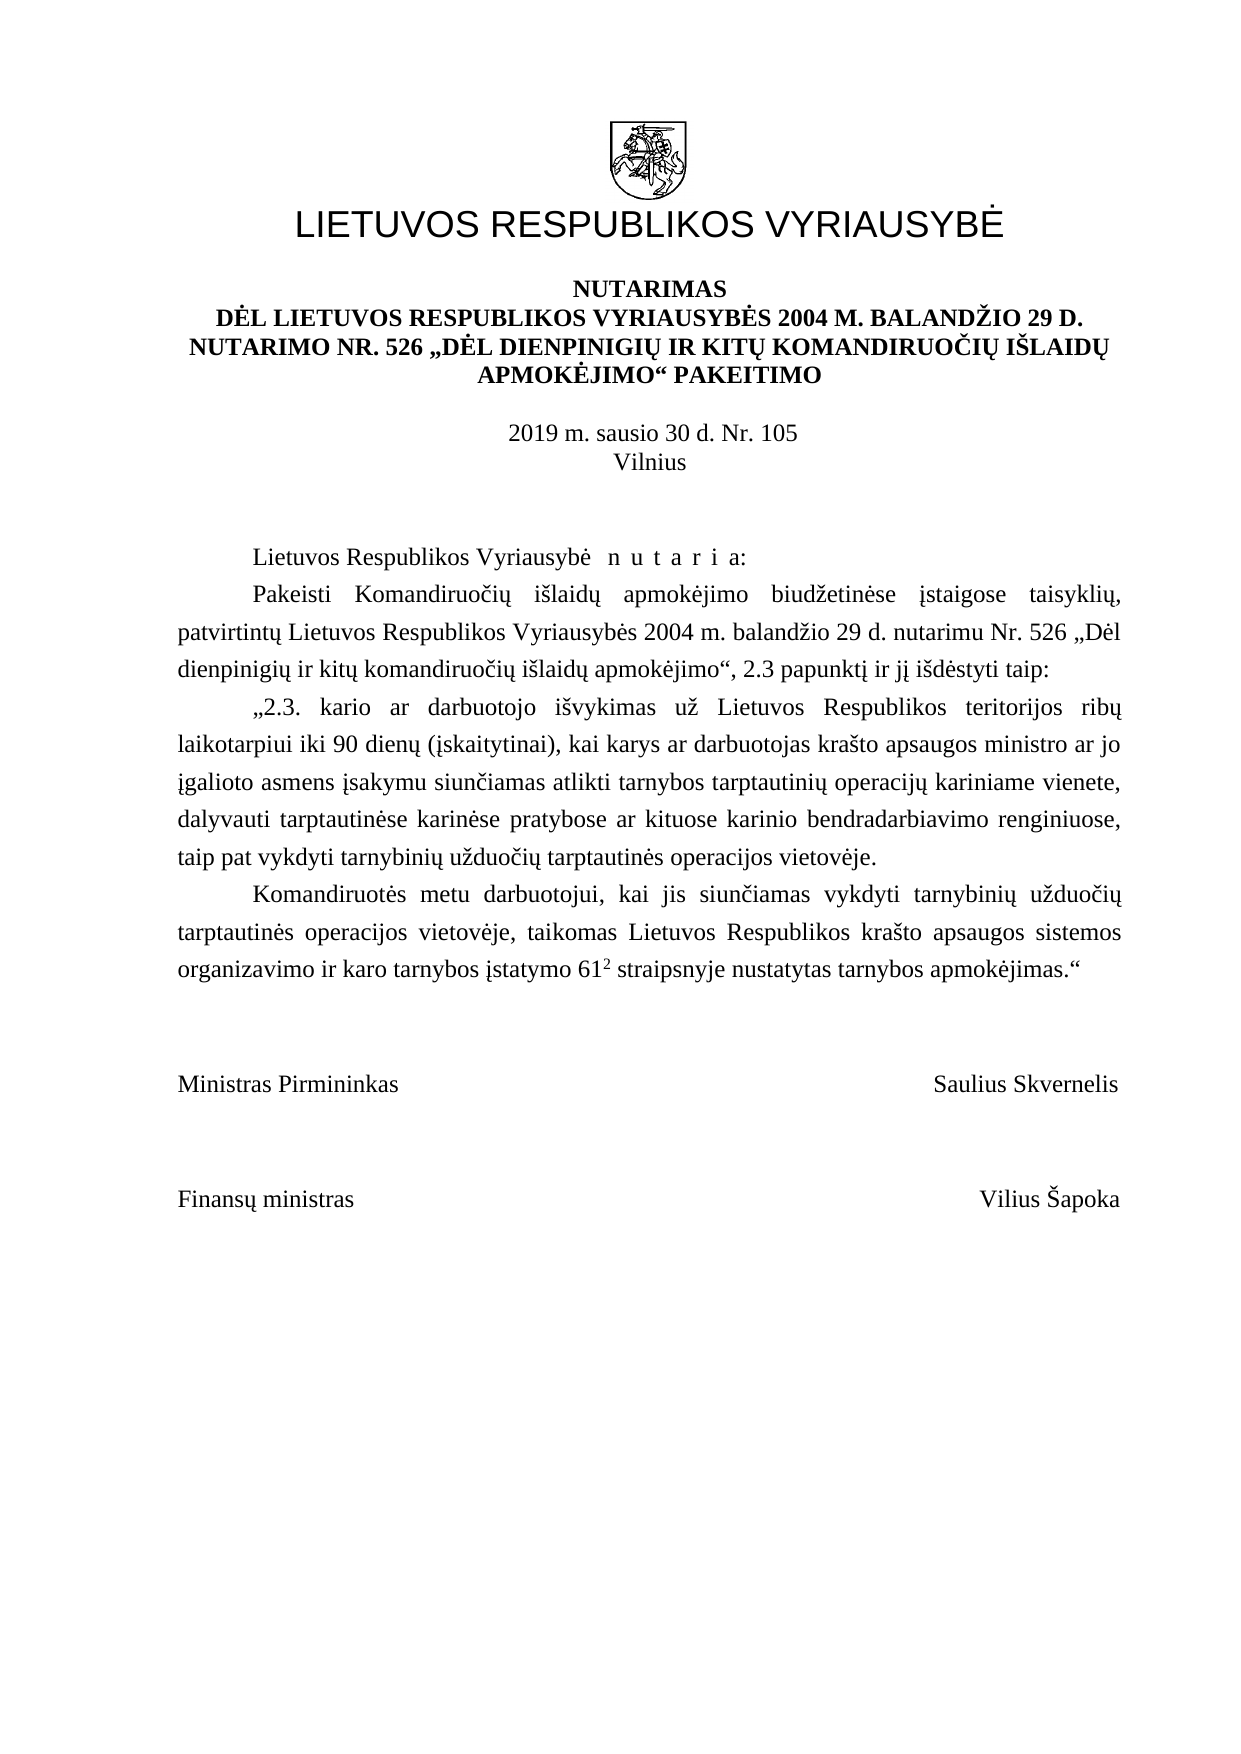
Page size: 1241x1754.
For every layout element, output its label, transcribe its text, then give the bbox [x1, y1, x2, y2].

text nutarimas [177, 274, 1122, 303]
text Finansų ministras Vilius Šapoka [177, 1184, 1122, 1213]
text Ministras Pirmininkas Saulius Skvernelis [177, 1069, 1122, 1098]
text DĖL LIETUVOS RESPUBLIKOS VYRIAUSYBĖS 2004 M. BALANDŽIO 29 D. NUTARIMO NR. 526 „DĖL DIENPINIGIŲ IR KITŲ KOMANDIRUOČIŲ IŠLAIDŲ APMOKĖJIMO“ PAKEITIMO [177, 303, 1122, 389]
text 2019 m. sausio 30 d. Nr. 105 [177, 418, 1122, 447]
text Lietuvos Respublikos Vyriausybė nutaria: [177, 533, 1122, 571]
text Pakeisti Komandiruočių išlaidų apmokėjimo biudžetinėse įstaigose taisyklių, patvirtintų Lietuvos Respublikos Vyriausybės 2004 m. balandžio 29 d. nutarimu Nr. 526 „Dėl dienpinigių ir kitų komandiruočių išlaidų apmokėjimo“, 2.3 papunktį ir jį išdėstyti taip: [177, 571, 1122, 683]
text Vilnius [177, 447, 1122, 476]
text „2.3. kario ar darbuotojo išvykimas už Lietuvos Respublikos teritorijos ribų laikotarpiui iki 90 dienų (įskaitytinai), kai karys ar darbuotojas krašto apsaugos ministro ar jo įgalioto asmens įsakymu siunčiamas atlikti tarnybos tarptautinių operacijų kariniame vienete, dalyvauti tarptautinėse karinėse pratybose ar kituose karinio bendradarbiavimo renginiuose, taip pat vykdyti tarnybinių užduočių tarptautinės operacijos vietovėje. [177, 683, 1122, 871]
text Komandiruotės metu darbuotojui, kai jis siunčiamas vykdyti tarnybinių užduočių tarptautinės operacijos vietovėje, taikomas Lietuvos Respublikos krašto apsaugos sistemos organizavimo ir karo tarnybos įstatymo 612 straipsnyje nustatytas tarnybos apmokėjimas.“ [177, 871, 1122, 983]
text Lietuvos Respublikos Vyriausybė [177, 202, 1122, 246]
